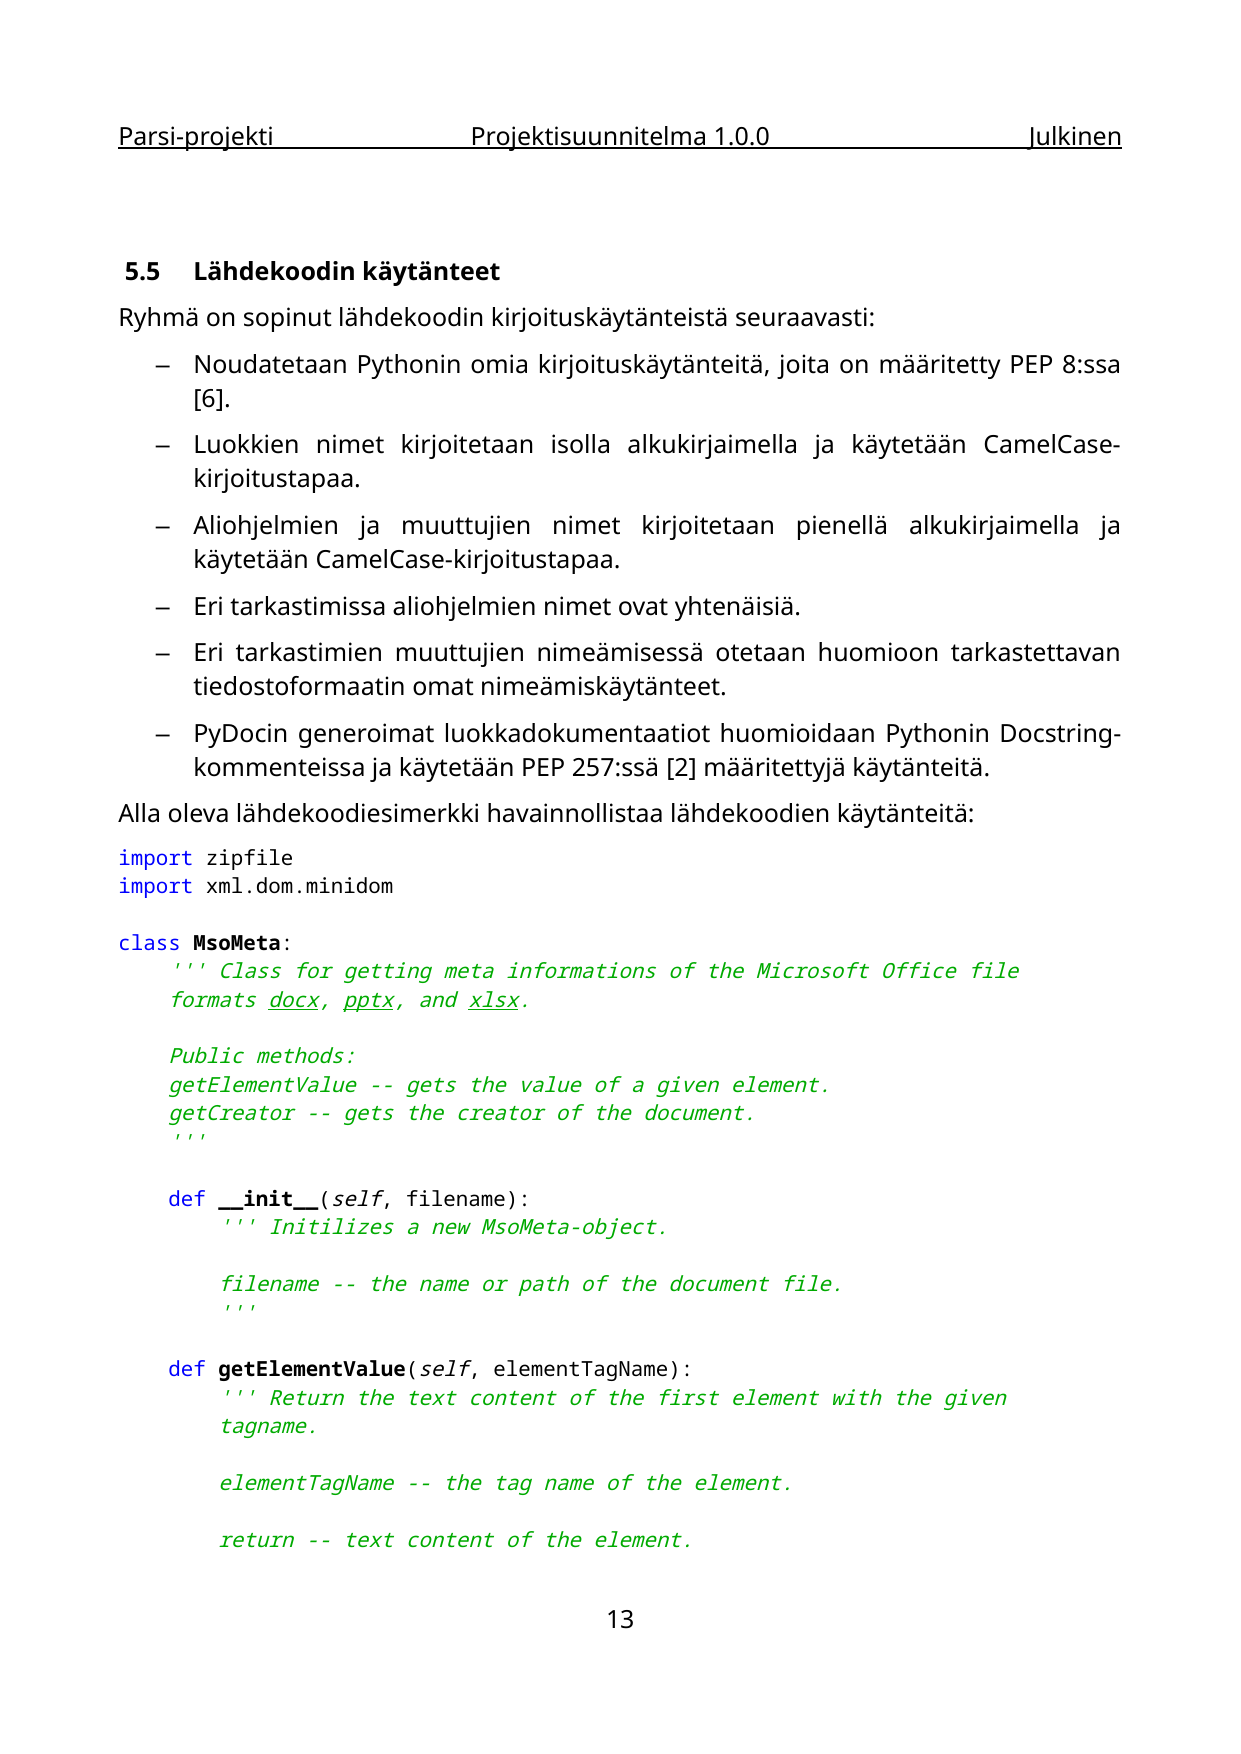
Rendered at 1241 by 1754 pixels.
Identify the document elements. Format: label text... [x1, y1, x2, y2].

text ''' Class for getting meta informations of the Microsoft Office file [118, 956, 1122, 985]
text formats docx, pptx, and xlsx. [118, 985, 1122, 1013]
list Luokkien nimet kirjoitetaan isolla alkukirjaimella ja käytetään CamelCase-kirjoitustapaa. [156, 427, 1122, 495]
text Alla oleva lähdekoodiesimerkki havainnollistaa lähdekoodien käytänteitä: [118, 796, 1122, 830]
text ''' Return the text content of the first element with the given [118, 1383, 1122, 1411]
text return -- text content of the element. [118, 1525, 1122, 1553]
list PyDocin generoimat luokkadokumentaatiot huomioidaan Pythonin Docstring-kommenteissa ja käytetään PEP 257:ssä [2] määritettyjä käytänteitä. [156, 715, 1122, 783]
text ''' [118, 1127, 1122, 1155]
list Eri tarkastimien muuttujien nimeämisessä otetaan huomioon tarkastettavan tiedostoformaatin omat nimeämiskäytänteet. [156, 635, 1122, 703]
list Aliohjelmien ja muuttujien nimet kirjoitetaan pienellä alkukirjaimella ja käytetään CamelCase-kirjoitustapaa. [156, 508, 1122, 576]
subtitle Lähdekoodin käytänteet [118, 253, 1122, 287]
text import zipfile [118, 843, 1122, 871]
text def getElementValue(self, elementTagName): [118, 1354, 1122, 1383]
text import xml.dom.minidom [118, 871, 1122, 899]
text Ryhmä on sopinut lähdekoodin kirjoituskäytänteistä seuraavasti: [118, 300, 1122, 334]
text getElementValue -- gets the value of a given element. [118, 1070, 1122, 1098]
list Eri tarkastimissa aliohjelmien nimet ovat yhtenäisiä. [156, 588, 1122, 622]
text tagname. [118, 1411, 1122, 1440]
text getCreator -- gets the creator of the document. [118, 1098, 1122, 1127]
text ''' [118, 1298, 1122, 1326]
text def __init__(self, filename): [118, 1184, 1122, 1212]
text class MsoMeta: [118, 928, 1122, 956]
text Public methods: [118, 1042, 1122, 1070]
list Noudatetaan Pythonin omia kirjoituskäytänteitä, joita on määritetty PEP 8:ssa [6]. [156, 346, 1122, 414]
text elementTagName -- the tag name of the element. [118, 1468, 1122, 1497]
text filename -- the name or path of the document file. [118, 1269, 1122, 1298]
text ''' Initilizes a new MsoMeta-object. [118, 1212, 1122, 1241]
